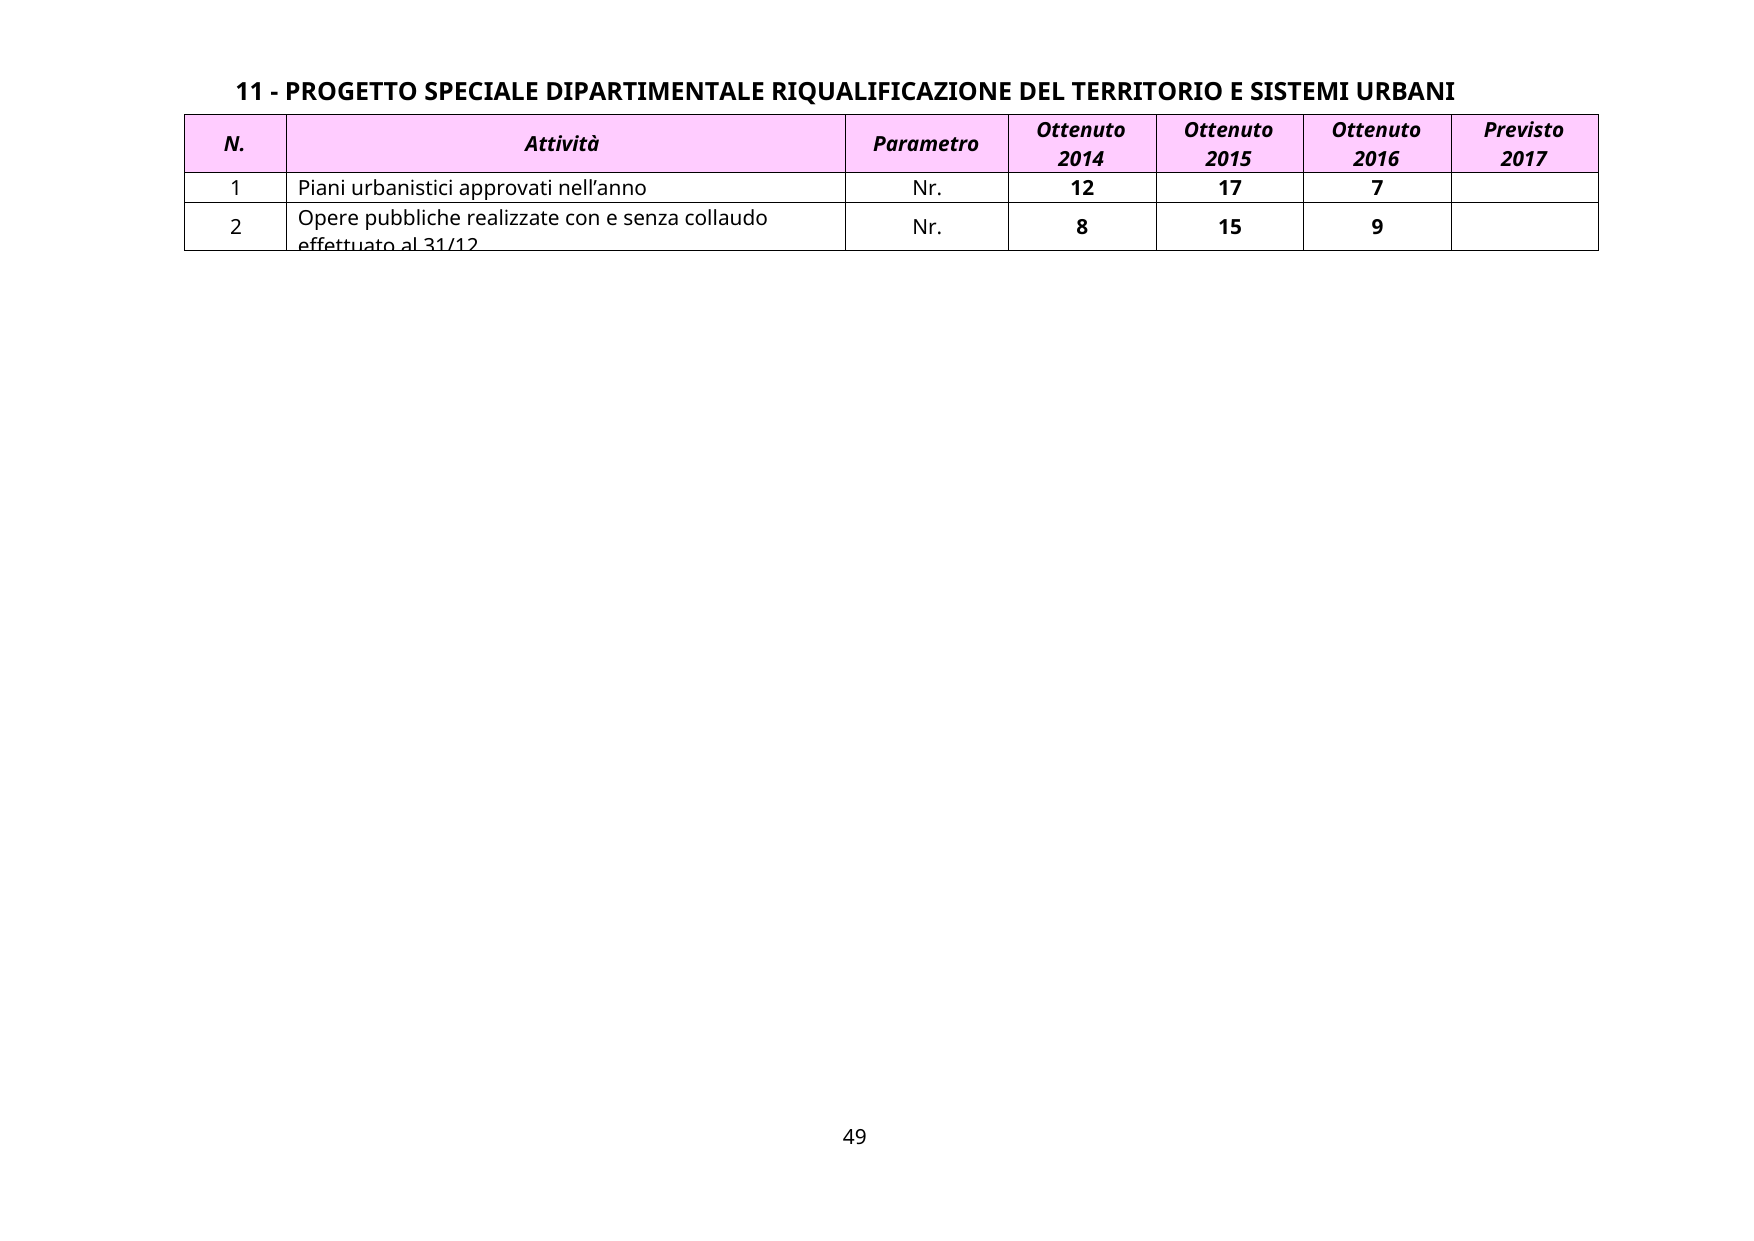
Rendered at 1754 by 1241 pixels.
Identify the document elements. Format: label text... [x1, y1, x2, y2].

table_cell [1452, 173, 1598, 202]
table_header Parametro [846, 115, 1008, 172]
table_cell 12 [1009, 173, 1156, 202]
table_cell Opere pubbliche realizzate con e senza collaudo effettuato al 31/12 [287, 203, 845, 250]
table_cell Nr. [846, 173, 1008, 202]
table_cell [1452, 203, 1598, 250]
table_header Ottenuto 2014 [1009, 115, 1156, 172]
text 11 - PROGETTO SPECIALE DIPARTIMENTALE RIQUALIFICAZIONE DEL TERRITORIO E SISTEMI URBANI [235, 74, 1636, 108]
table_cell 15 [1157, 203, 1303, 250]
table_cell 7 [1304, 173, 1451, 202]
table_cell Nr. [846, 203, 1008, 250]
table_header N. [185, 115, 286, 172]
table_cell 17 [1157, 173, 1303, 202]
table_cell 9 [1304, 203, 1451, 250]
table_cell 8 [1009, 203, 1156, 250]
table_header Previsto 2017 [1452, 115, 1598, 172]
table_header Ottenuto 2016 [1304, 115, 1451, 172]
table_cell 1 [185, 173, 286, 202]
table_cell 2 [185, 203, 286, 250]
table_header Ottenuto 2015 [1157, 115, 1303, 172]
table_cell Piani urbanistici approvati nell’anno [287, 173, 845, 202]
table_header Attività [287, 115, 845, 172]
